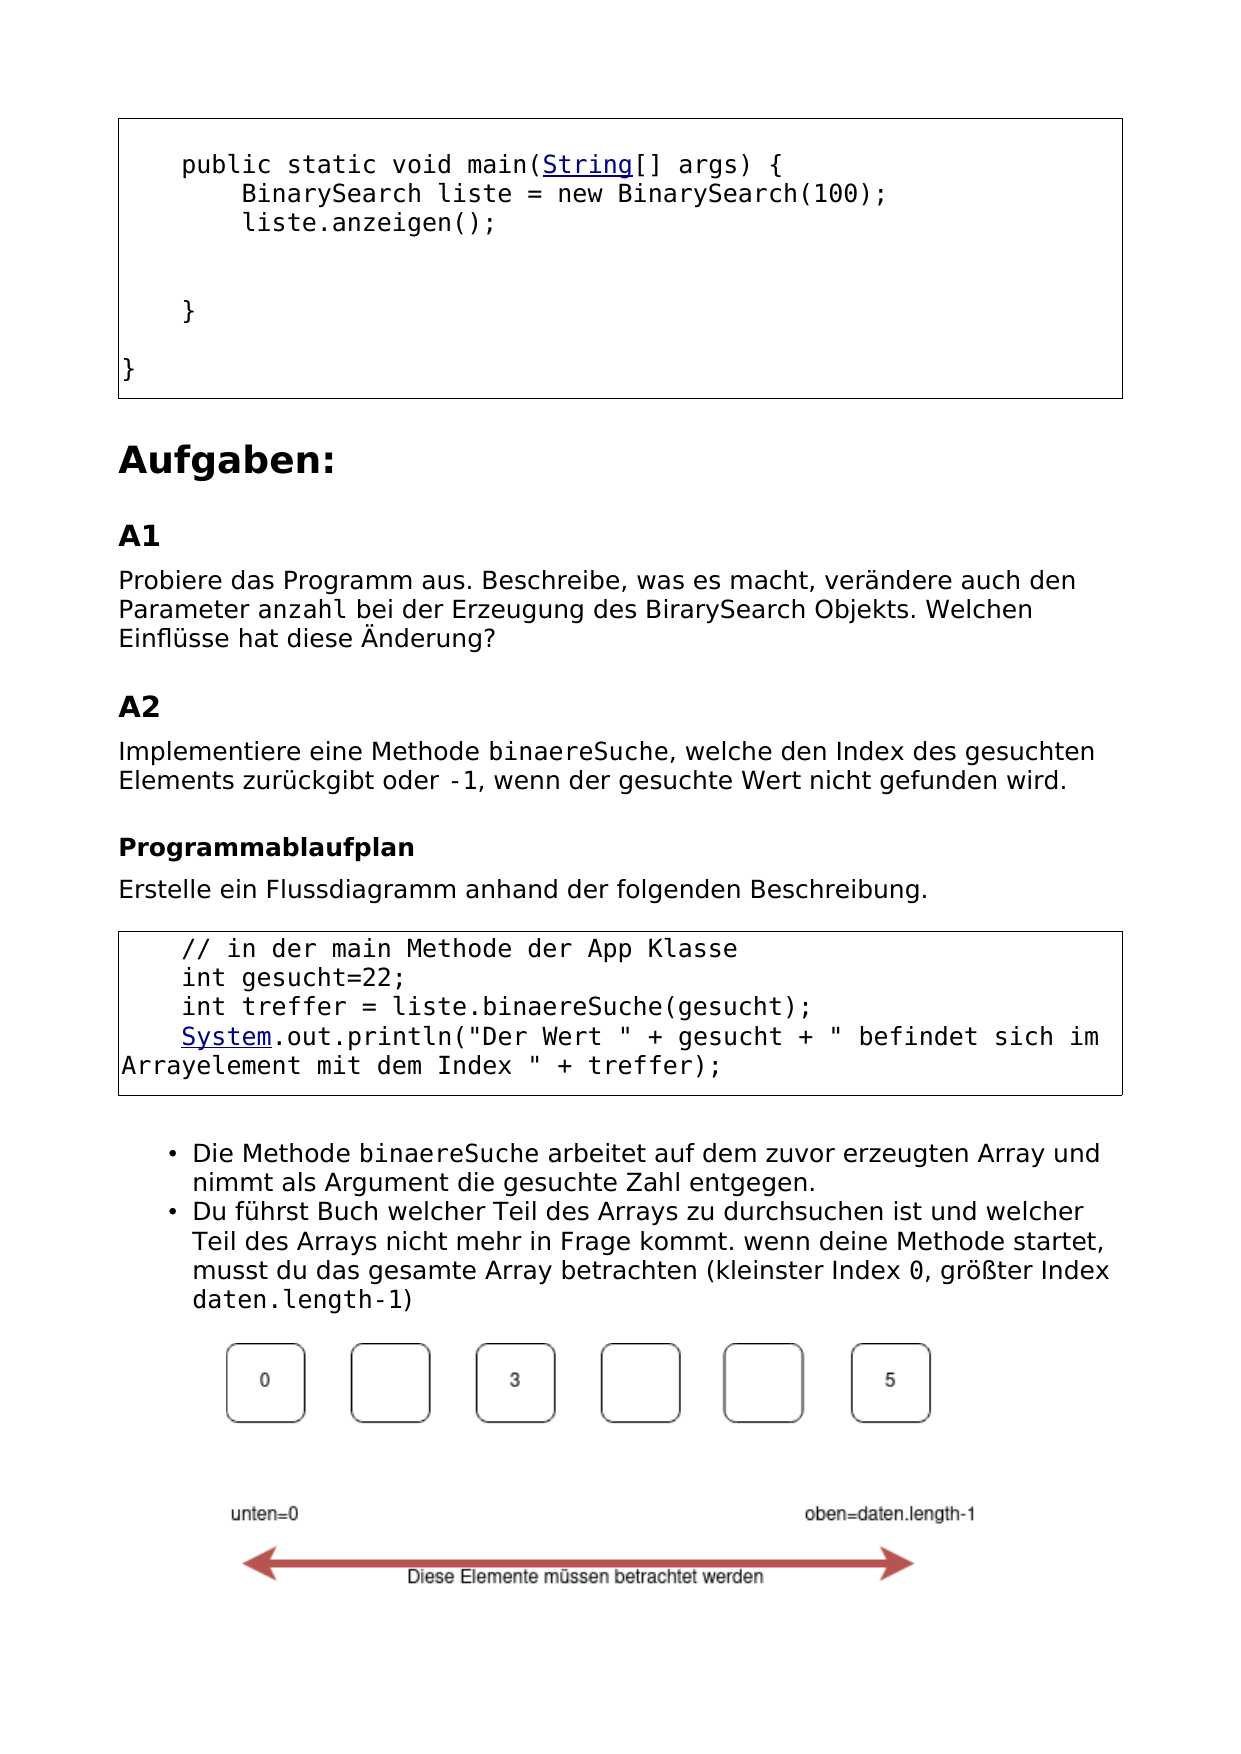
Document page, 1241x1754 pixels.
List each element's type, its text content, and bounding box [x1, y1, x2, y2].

subtitle A2 [118, 691, 1122, 725]
text Erstelle ein Flussdiagramm anhand der folgenden Beschreibung. [118, 875, 1122, 904]
list Die Methode binaereSuche arbeitet auf dem zuvor erzeugten Array und nimmt als Argument die gesuchte Zahl entgegen. [177, 1139, 1122, 1197]
text Probiere das Programm aus. Beschreibe, was es macht, verändere auch den Parameter anzahl bei der Erzeugung des BirarySearch Objekts. Welchen Einflüsse hat diese Änderung? [118, 566, 1122, 653]
picture [226, 1343, 1014, 1596]
table_header public static void main(String[] args) { BinarySearch liste = new BinarySearch(100); liste.anzeigen(); } } [119, 119, 1122, 398]
text Implementiere eine Methode binaereSuche, welche den Index des gesuchten Elements zurückgibt oder -1, wenn der gesuchte Wert nicht gefunden wird. [118, 737, 1122, 796]
subtitle Programmablaufplan [118, 833, 1122, 862]
table_header // in der main Methode der App Klasse int gesucht=22; int treffer = liste.binaereSuche(gesucht); System.out.println("Der Wert " + gesucht + " befindet sich im Arrayelement mit dem Index " + treffer); [119, 932, 1122, 1095]
list Du führst Buch welcher Teil des Arrays zu durchsuchen ist und welcher Teil des Arrays nicht mehr in Frage kommt. wenn deine Methode startet, musst du das gesamte Array betrachten (kleinster Index 0, größter Index daten.length-1) [177, 1197, 1122, 1314]
subtitle Aufgaben: [118, 438, 1122, 482]
subtitle A1 [118, 519, 1122, 553]
